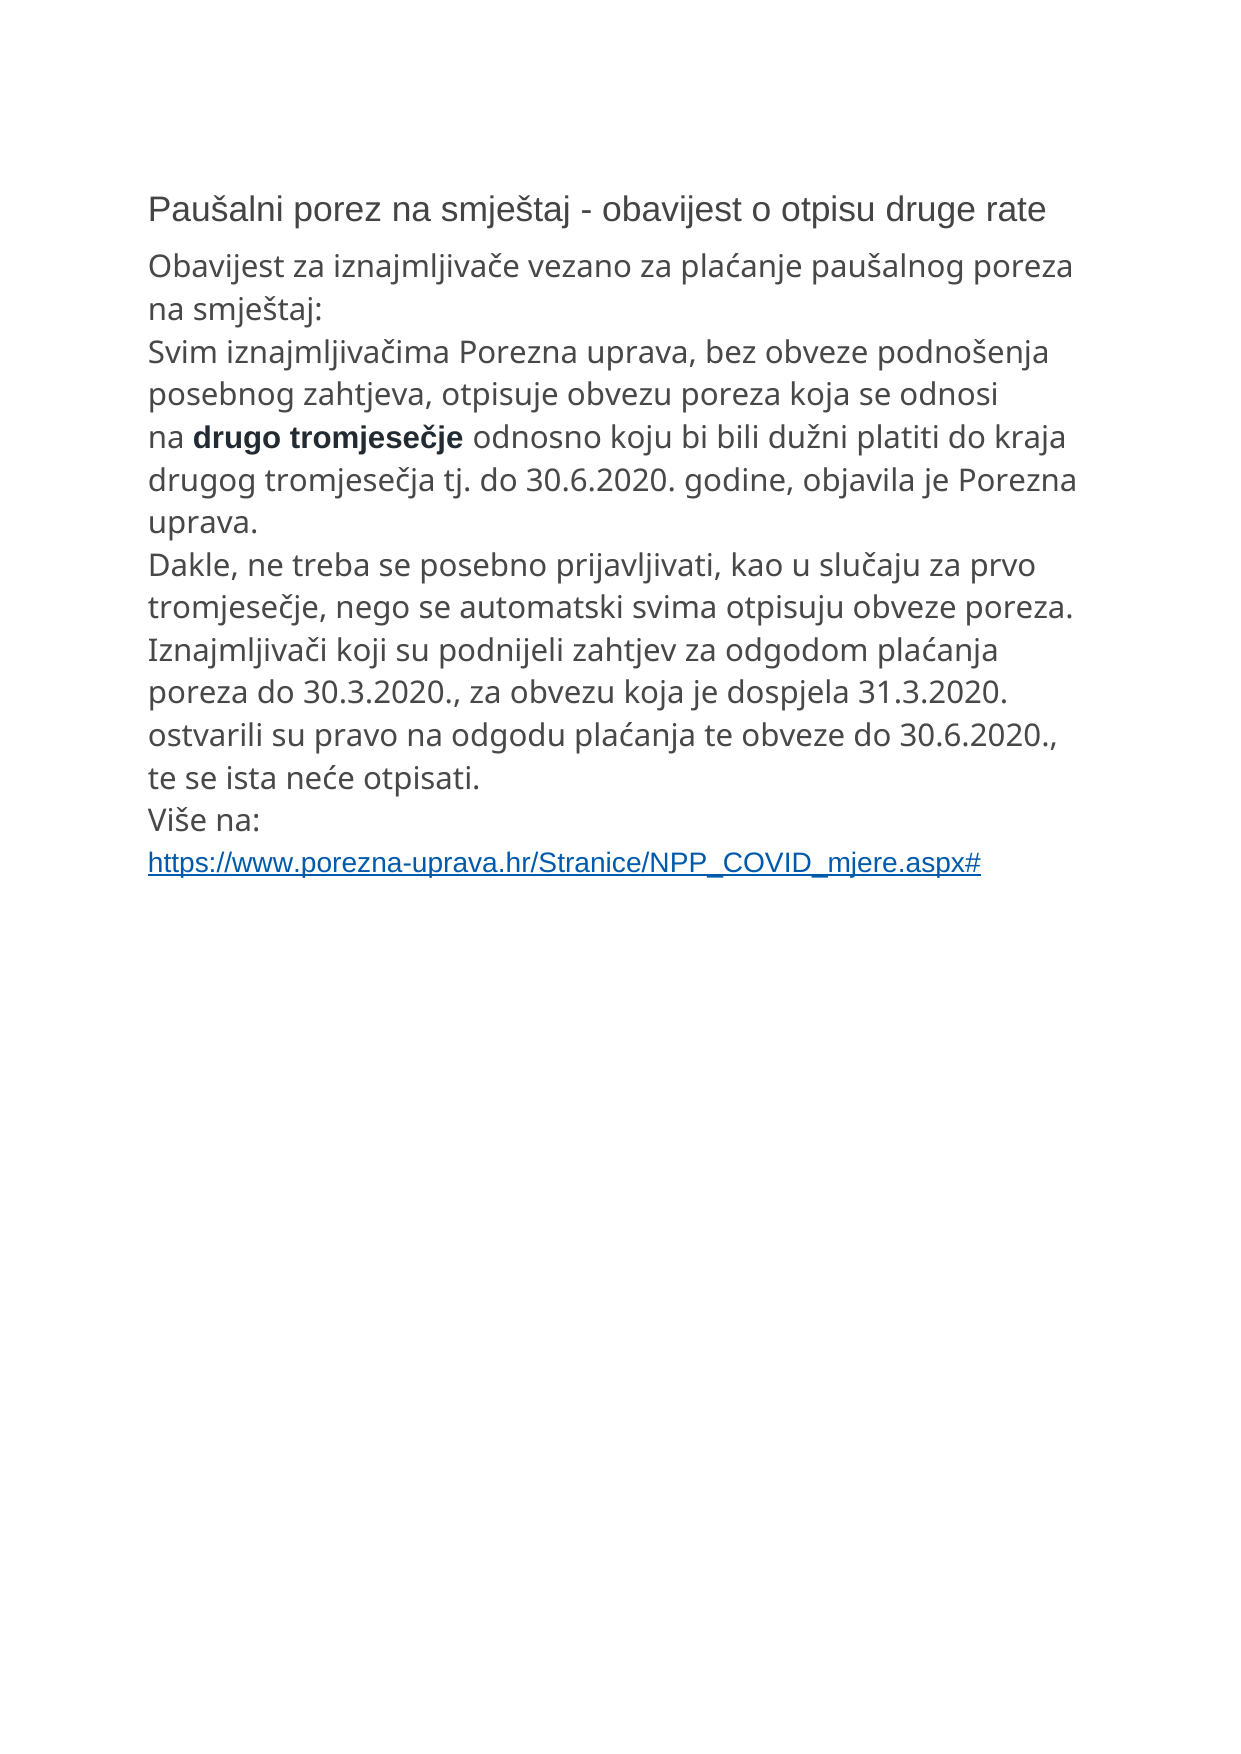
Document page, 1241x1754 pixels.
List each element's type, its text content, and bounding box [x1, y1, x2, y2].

subtitle https://www.porezna-uprava.hr/Stranice/NPP_COVID_mjere.aspx# [148, 841, 1093, 878]
subtitle Obavijest za iznajmljivače vezano za plaćanje paušalnog poreza na smještaj: [148, 244, 1093, 330]
subtitle Iznajmljivači koji su podnijeli zahtjev za odgodom plaćanja poreza do 30.3.2020., za obvezu koja je dospjela 31.3.2020. ostvarili su pravo na odgodu plaćanja te obveze do 30.6.2020., te se ista neće otpisati. [148, 628, 1093, 798]
subtitle Dakle, ne treba se posebno prijavljivati, kao u slučaju za prvo tromjesečje, nego se automatski svima otpisuju obveze poreza. [148, 543, 1093, 628]
subtitle Više na: [148, 798, 1093, 841]
subtitle Paušalni porez na smještaj - obavijest o otpisu druge rate [148, 163, 1093, 229]
subtitle Svim iznajmljivačima Porezna uprava, bez obveze podnošenja posebnog zahtjeva, otpisuje obvezu poreza koja se odnosi na drugo tromjesečje odnosno koju bi bili dužni platiti do kraja drugog tromjesečja tj. do 30.6.2020. godine, objavila je Porezna uprava. [148, 330, 1093, 543]
